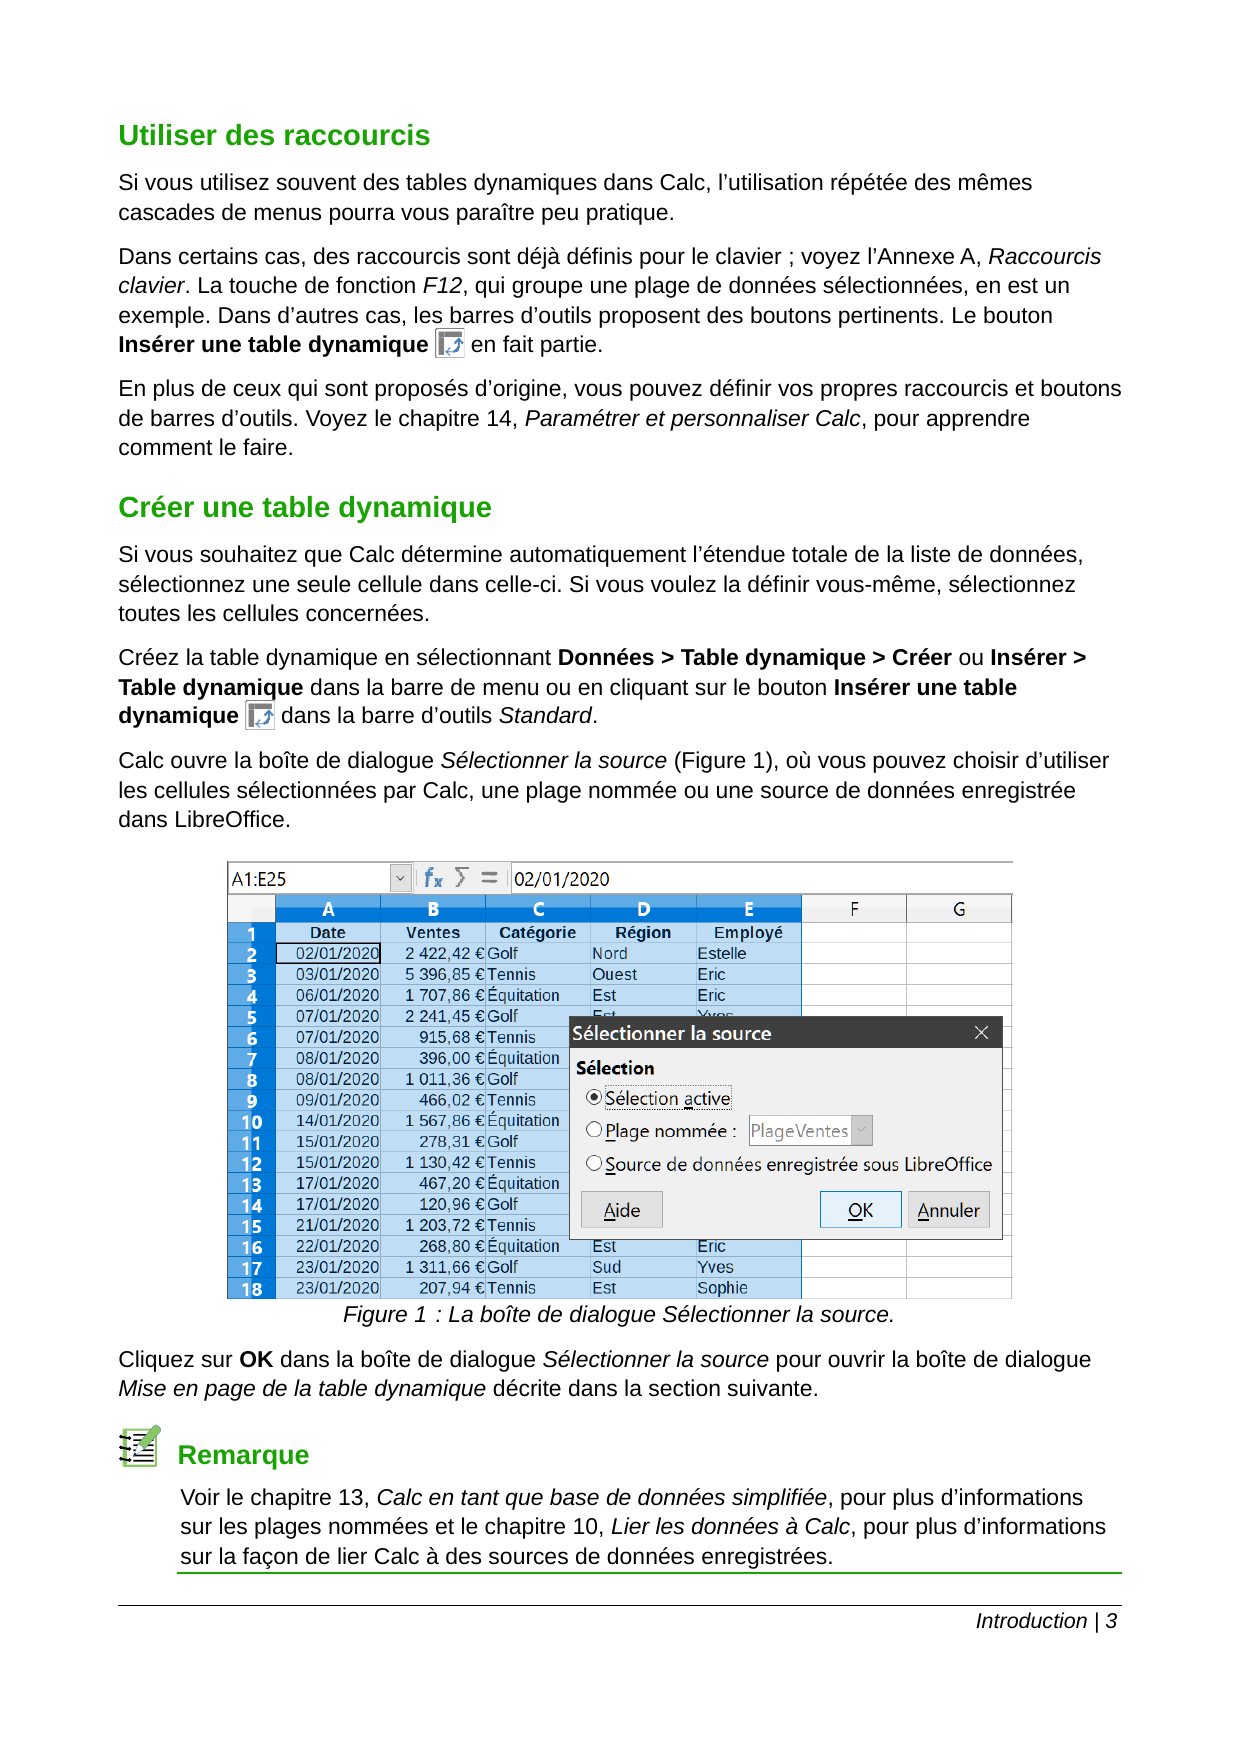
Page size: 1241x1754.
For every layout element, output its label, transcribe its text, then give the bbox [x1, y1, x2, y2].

subtitle Utiliser des raccourcis [118, 118, 1122, 152]
text Calc ouvre la boîte de dialogue Sélectionner la source (Figure 1), où vous pouvez choisir d’utiliser les cellules sélectionnées par Calc, une plage nommée ou une source de données enregistrée dans LibreOffice. [118, 744, 1122, 832]
text Figure 1 : La boîte de dialogue Sélectionner la source. [118, 1298, 1122, 1328]
text Créez la table dynamique en sélectionnant Données > Table dynamique > Créer ou Insérer > Table dynamique dans la barre de menu ou en cliquant sur le bouton Insérer une table dynamique dans la barre d’outils Standard. [118, 641, 1122, 729]
subtitle Créer une table dynamique [118, 490, 1122, 523]
picture [227, 861, 1014, 1299]
text Cliquez sur OK dans la boîte de dialogue Sélectionner la source pour ouvrir la boîte de dialogue Mise en page de la table dynamique décrite dans la section suivante. [118, 1343, 1122, 1402]
text Si vous utilisez souvent des tables dynamiques dans Calc, l’utilisation répétée des mêmes cascades de menus pourra vous paraître peu pratique. [118, 166, 1122, 225]
list Remarque [118, 1424, 1122, 1470]
text En plus de ceux qui sont proposés d’origine, vous pouvez définir vos propres raccourcis et boutons de barres d’outils. Voyez le chapitre 14, Paramétrer et personnaliser Calc, pour apprendre comment le faire. [118, 372, 1122, 461]
text Dans certains cas, des raccourcis sont déjà définis pour le clavier ; voyez l’Annexe A, Raccourcis clavier. La touche de fonction F12, qui groupe une plage de données sélectionnées, en est un exemple. Dans d’autres cas, les barres d’outils proposent des boutons pertinents. Le bouton Insérer une table dynamique en fait partie. [118, 240, 1122, 358]
text Voir le chapitre 13, Calc en tant que base de données simplifiée, pour plus d’informations sur les plages nommées et le chapitre 10, Lier les données à Calc, pour plus d’informations sur la façon de lier Calc à des sources de données enregistrées. [177, 1478, 1122, 1572]
text Si vous souhaitez que Calc détermine automatiquement l’étendue totale de la liste de données, sélectionnez une seule cellule dans celle-ci. Si vous voulez la définir vous-même, sélectionnez toutes les cellules concernées. [118, 538, 1122, 626]
picture [245, 700, 275, 730]
picture [435, 328, 465, 358]
